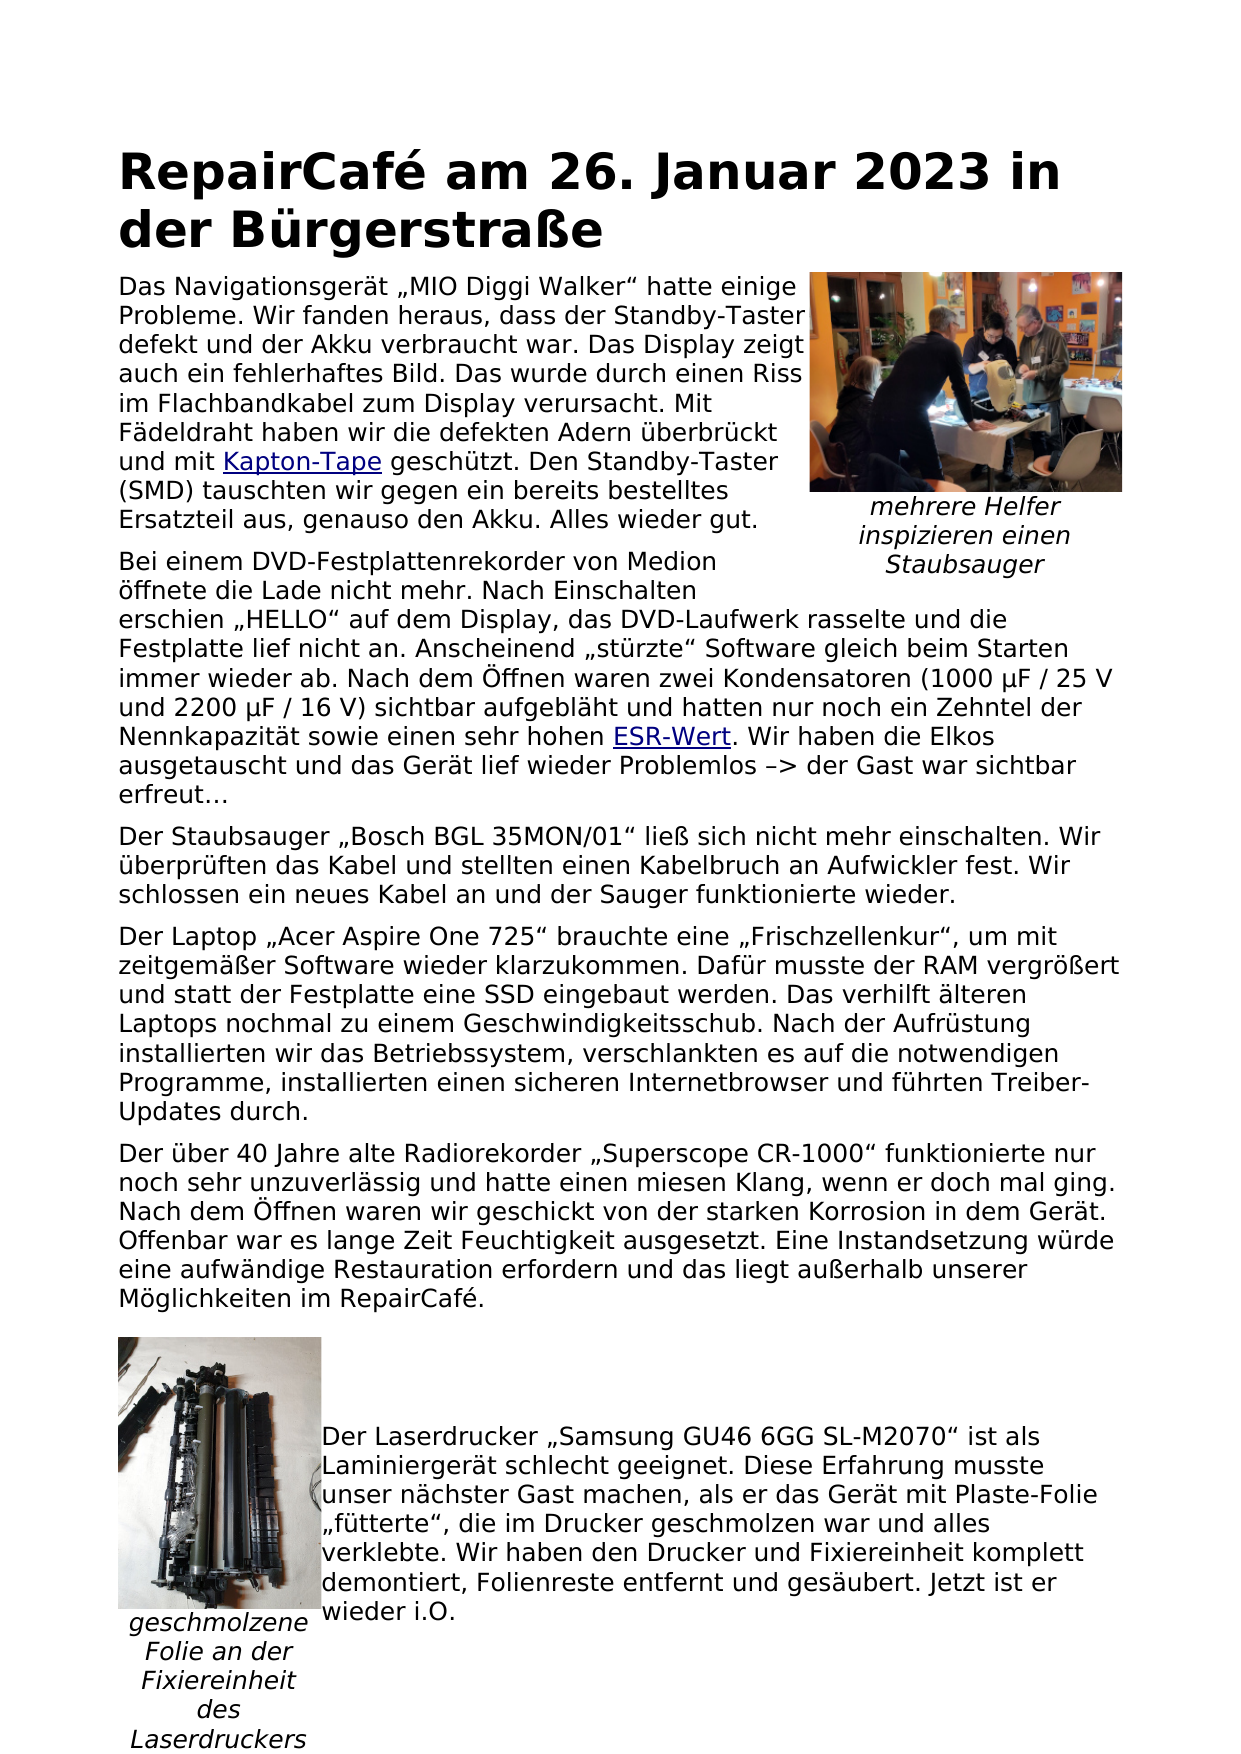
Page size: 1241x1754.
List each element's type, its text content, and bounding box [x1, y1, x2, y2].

picture [118, 1337, 322, 1609]
text Der Laserdrucker „Samsung GU46 6GG SL-M2070“ ist als Laminiergerät schlecht geeignet. Diese Erfahrung musste unser nächster Gast machen, als er das Gerät mit Plaste-Folie „fütterte“, die im Drucker geschmolzen war und alles verklebte. Wir haben den Drucker und Fixiereinheit komplett demontiert, Folienreste entfernt und gesäubert. Jetzt ist er wieder i.O. [321, 1422, 1122, 1626]
text geschmolzene Folie an der Fixiereinheit des Laserdruckers [118, 1609, 321, 1754]
text Der über 40 Jahre alte Radiorekorder „Superscope CR-1000“ funktionierte nur noch sehr unzuverlässig und hatte einen miesen Klang, wenn er doch mal ging. Nach dem Öffnen waren wir geschickt von der starken Korrosion in dem Gerät. Offenbar war es lange Zeit Feuchtigkeit ausgesetzt. Eine Instandsetzung würde eine aufwändige Restauration erfordern und das liegt außerhalb unserer Möglichkeiten im RepairCafé. [118, 1139, 1122, 1314]
text Der Staubsauger „Bosch BGL 35MON/01“ ließ sich nicht mehr einschalten. Wir überprüften das Kabel und stellten einen Kabelbruch an Aufwickler fest. Wir schlossen ein neues Kabel an und der Sauger funktionierte wieder. [118, 822, 1122, 909]
subtitle RepairCafé am 26. Januar 2023 in der Bürgerstraße [118, 143, 1122, 259]
text Das Navigationsgerät „MIO Diggi Walker“ hatte einige Probleme. Wir fanden heraus, dass der Standby-Taster defekt und der Akku verbraucht war. Das Display zeigt auch ein fehlerhaftes Bild. Das wurde durch einen Riss im Flachbandkabel zum Display verursacht. Mit Fädeldraht haben wir die defekten Adern überbrückt und mit Kapton-Tape geschützt. Den Standby-Taster (SMD) tauschten wir gegen ein bereits bestelltes Ersatzteil aus, genauso den Akku. Alles wieder gut. [118, 272, 809, 534]
picture [809, 272, 1123, 492]
text mehrere Helfer inspizieren einen Staubsauger [809, 492, 1122, 579]
text Der Laptop „Acer Aspire One 725“ brauchte eine „Frischzellenkur“, um mit zeitgemäßer Software wieder klarzukommen. Dafür musste der RAM vergrößert und statt der Festplatte eine SSD eingebaut werden. Das verhilft älteren Laptops nochmal zu einem Geschwindigkeitsschub. Nach der Aufrüstung installierten wir das Betriebssystem, verschlankten es auf die notwendigen Programme, installierten einen sicheren Internetbrowser und führten Treiber-Updates durch. [118, 922, 1122, 1126]
text Bei einem DVD-Festplattenrekorder von Medion öffnete die Lade nicht mehr. Nach Einschalten erschien „HELLO“ auf dem Display, das DVD-Laufwerk rasselte und die Festplatte lief nicht an. Anscheinend „stürzte“ Software gleich beim Starten immer wieder ab. Nach dem Öffnen waren zwei Kondensatoren (1000 µF / 25 V und 2200 µF / 16 V) sichtbar aufgebläht und hatten nur noch ein Zehntel der Nennkapazität sowie einen sehr hohen ESR-Wert. Wir haben die Elkos ausgetauscht und das Gerät lief wieder Problemlos –> der Gast war sichtbar erfreut… [118, 547, 1122, 809]
